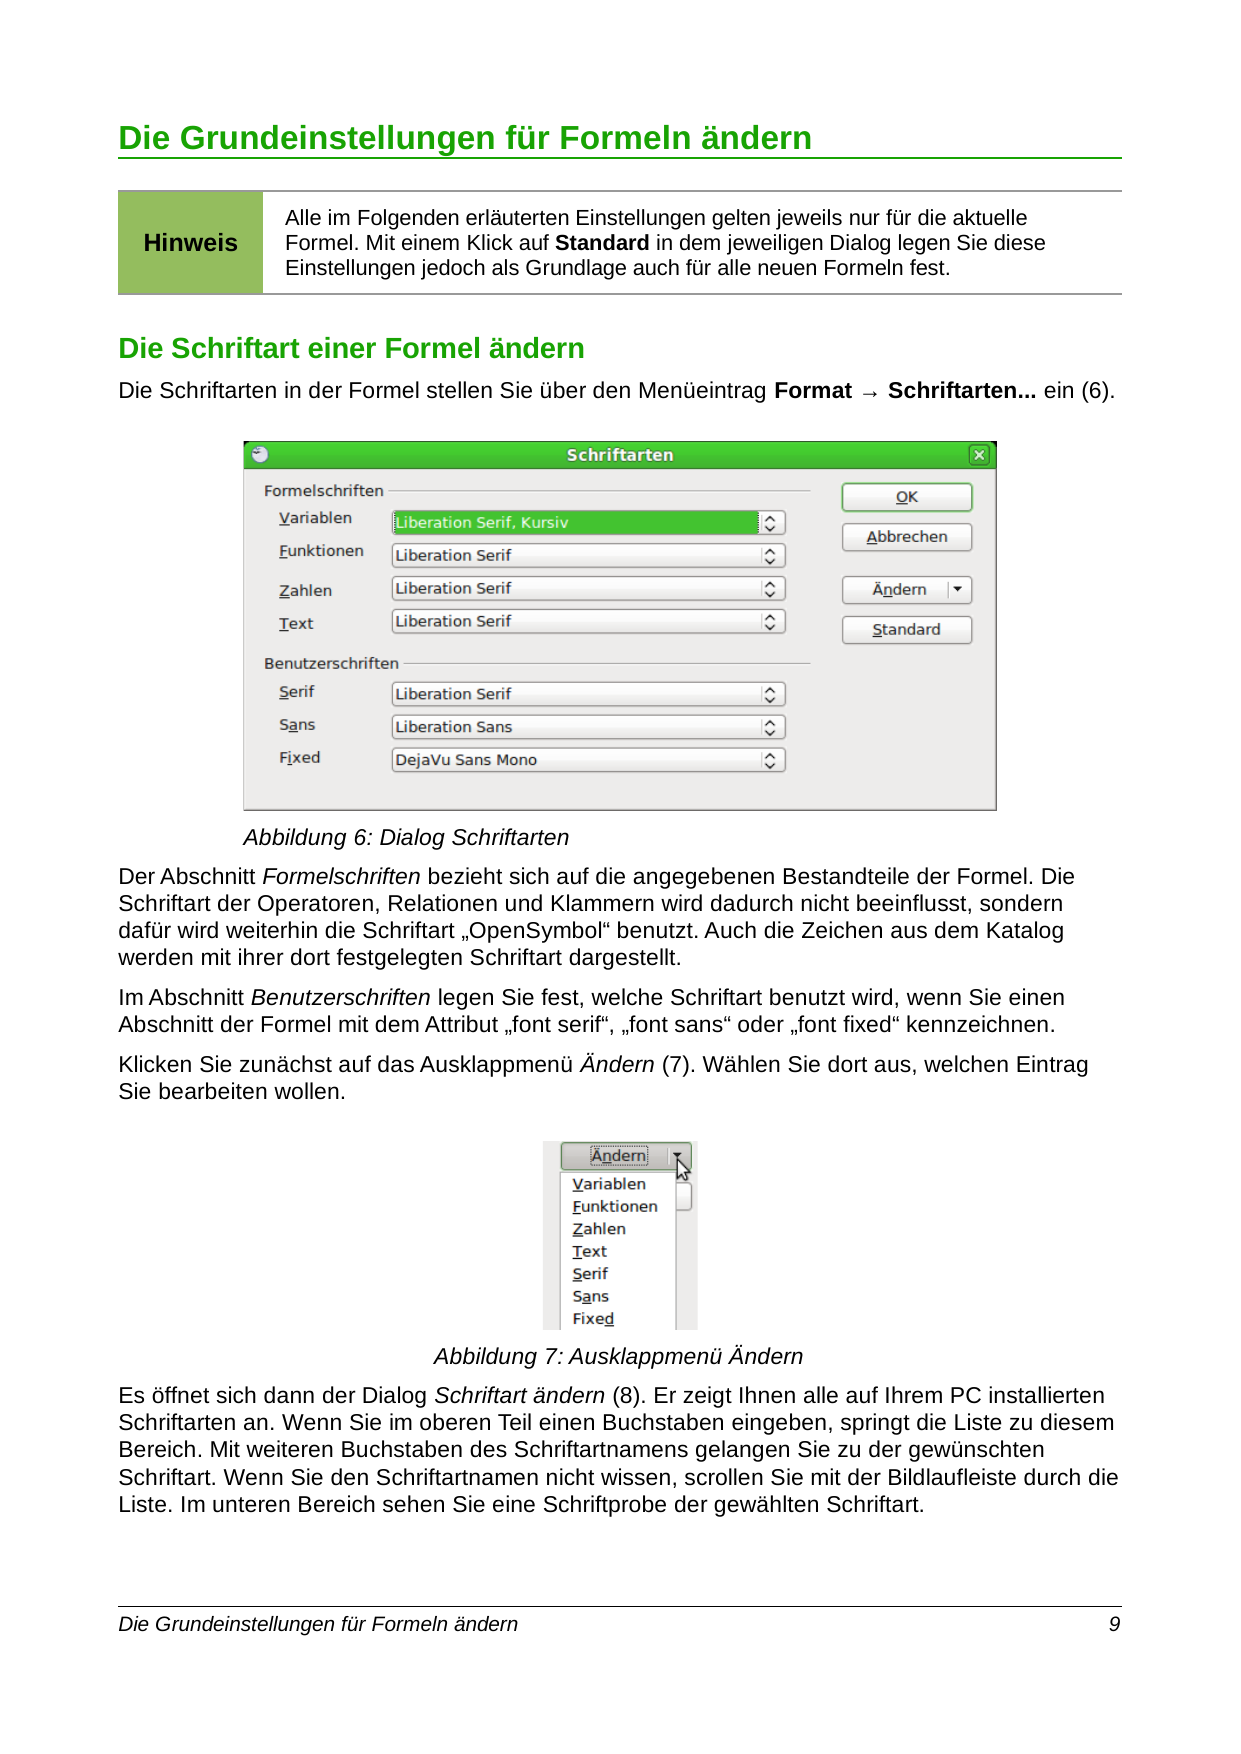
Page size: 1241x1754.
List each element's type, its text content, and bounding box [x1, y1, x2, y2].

text Abbildung 6: Dialog Schriftarten [243, 823, 997, 850]
subtitle Die Grundeinstellungen für Formeln ändern [118, 118, 1122, 157]
text Im Abschnitt Benutzerschriften legen Sie fest, welche Schriftart benutzt wird, wenn Sie einen Abschnitt der Formel mit dem Attribut „font serif“, „font sans“ oder „font fixed“ kennzeichnen. [118, 983, 1122, 1037]
table_header Hinweis [118, 192, 263, 293]
text Abbildung 7: Ausklappmenü Ändern [434, 1342, 806, 1369]
table_header Alle im Folgenden erläuterten Einstellungen gelten jeweils nur für die aktuelle Formel. Mit einem Klick auf Standard in dem jeweiligen Dialog legen Sie diese Einstellungen jedoch als Grundlage auch für alle neuen Formeln fest. [264, 192, 1122, 293]
subtitle Die Schriftart einer Formel ändern [118, 331, 1122, 364]
text Es öffnet sich dann der Dialog Schriftart ändern (Abbildung 8). Er zeigt Ihnen alle auf Ihrem PC installierten Schriftarten an. Wenn Sie im oberen Teil einen Buchstaben eingeben, springt die Liste zu diesem Bereich. Mit weiteren Buchstaben des Schriftartnamens gelangen Sie zu der gewünschten Schriftart. Wenn Sie den Schriftartnamen nicht wissen, scrollen Sie mit der Bildlaufleiste durch die Liste. Im unteren Bereich sehen Sie eine Schriftprobe der gewählten Schriftart. [118, 1382, 1122, 1517]
text Der Abschnitt Formelschriften bezieht sich auf die angegebenen Bestandteile der Formel. Die Schriftart der Operatoren, Relationen und Klammern wird dadurch nicht beeinflusst, sondern dafür wird weiterhin die Schriftart „OpenSymbol“ benutzt. Auch die Zeichen aus dem Katalog werden mit ihrer dort festgelegten Schriftart dargestellt. [118, 862, 1122, 971]
text Klicken Sie zunächst auf das Ausklappmenü Ändern (Abbildung 7). Wählen Sie dort aus, welchen Eintrag Sie bearbeiten wollen. [118, 1050, 1122, 1104]
picture [243, 441, 997, 811]
picture [542, 1141, 698, 1330]
text Die Schriftarten in der Formel stellen Sie über den Menüeintrag Format → Schriftarten... ein (Abbildung 6). [118, 377, 1122, 404]
